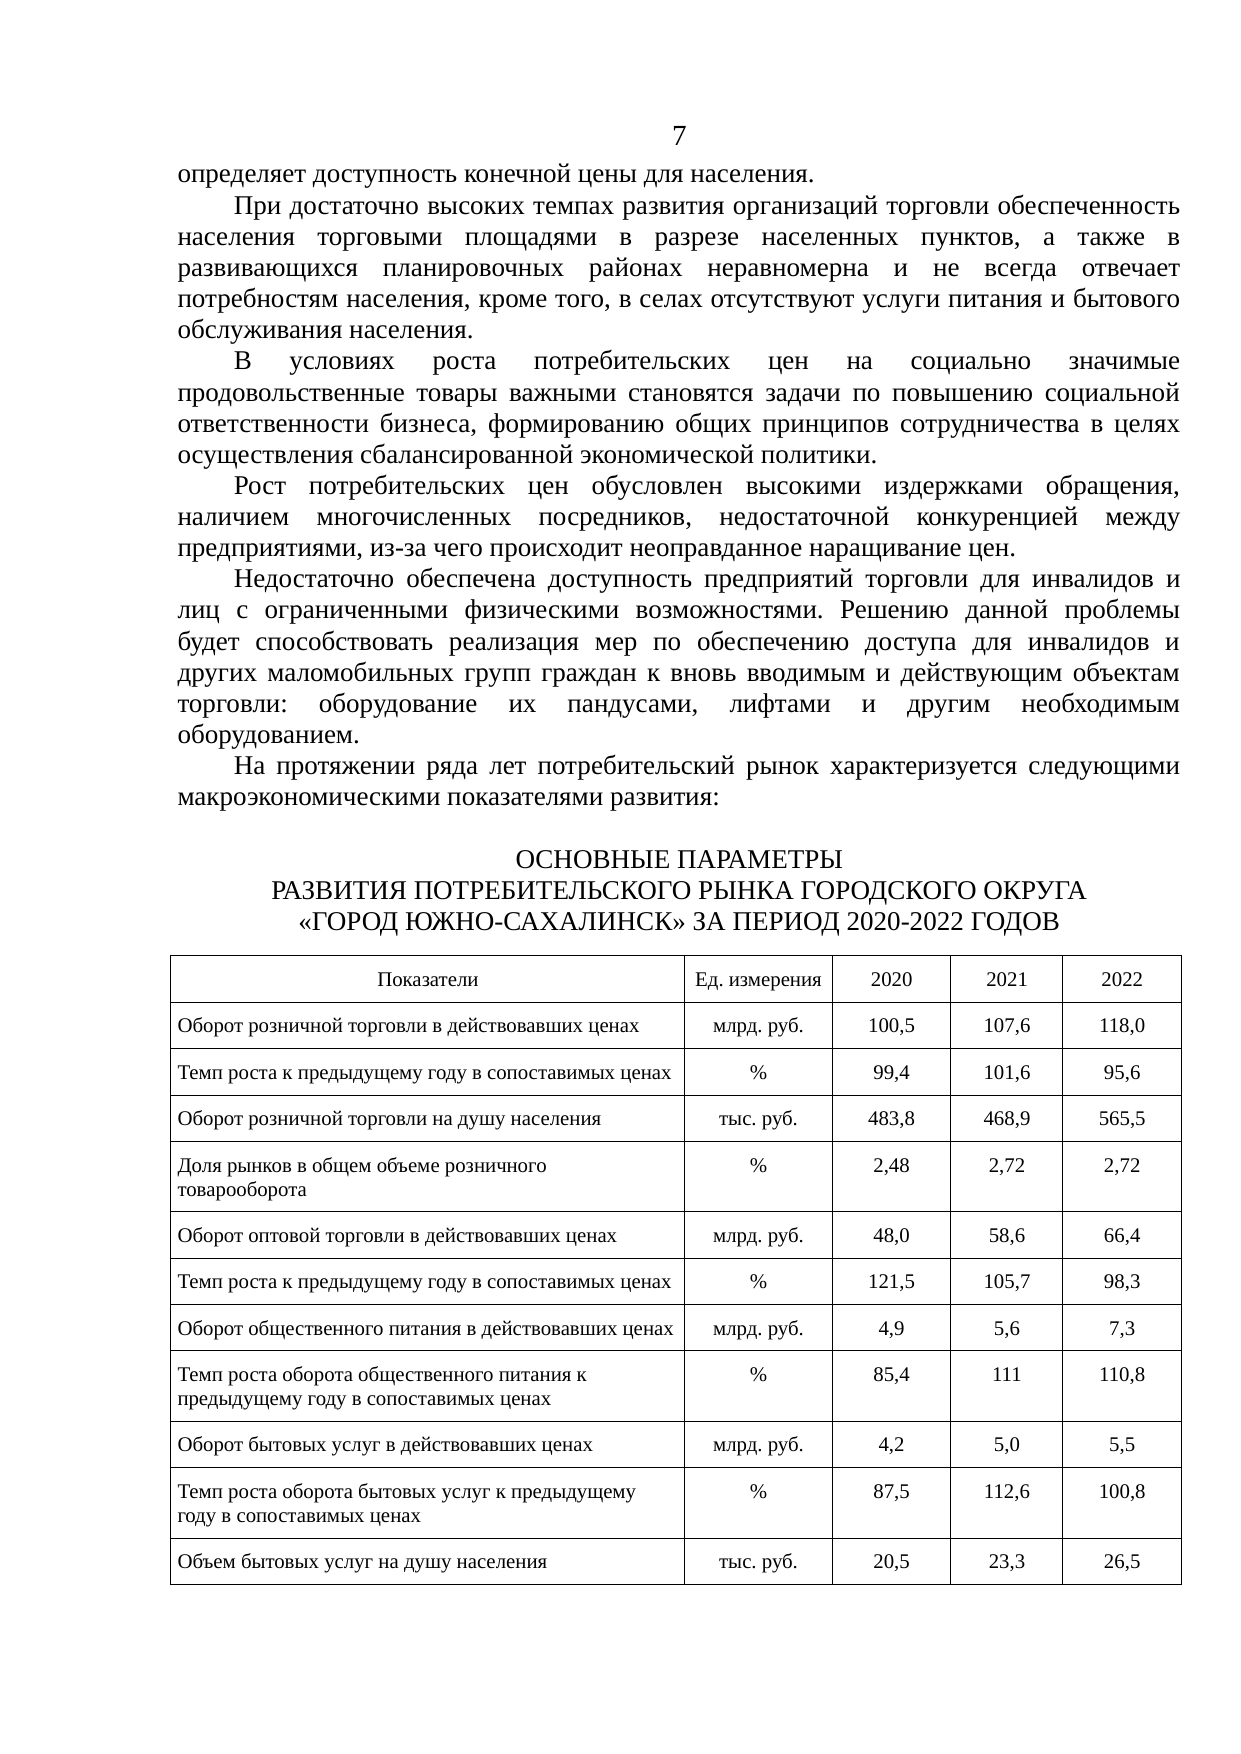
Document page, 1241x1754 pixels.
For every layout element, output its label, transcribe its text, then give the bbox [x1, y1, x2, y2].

table_cell млрд. руб. [685, 1003, 832, 1048]
table_cell % [685, 1049, 832, 1094]
table_cell 118,0 [1063, 1003, 1181, 1048]
text определяет доступность конечной цены для населения. [177, 158, 1181, 189]
table_cell 565,5 [1063, 1096, 1181, 1141]
table_cell тыс. руб. [685, 1539, 832, 1584]
text «ГОРОД ЮЖНО-САХАЛИНСК» ЗА ПЕРИОД 2020-2022 ГОДОВ [177, 905, 1181, 936]
table_cell 5,5 [1063, 1422, 1181, 1467]
table_cell 95,6 [1063, 1049, 1181, 1094]
table_cell 87,5 [833, 1468, 950, 1537]
table_cell Темп роста оборота бытовых услуг к предыдущему году в сопоставимых ценах [171, 1468, 684, 1537]
text Рост потребительских цен обусловлен высокими издержками обращения, наличием многочисленных посредников, недостаточной конкуренцией между предприятиями, из-за чего происходит неоправданное наращивание цен. [177, 469, 1181, 562]
table_cell 100,8 [1063, 1468, 1181, 1537]
text При достаточно высоких темпах развития организаций торговли обеспеченность населения торговыми площадями в разрезе населенных пунктов, а также в развивающихся планировочных районах неравномерна и не всегда отвечает потребностям населения, кроме того, в селах отсутствуют услуги питания и бытового обслуживания населения. [177, 189, 1181, 344]
table_cell 468,9 [951, 1096, 1062, 1141]
table_cell 483,8 [833, 1096, 950, 1141]
table_cell Темп роста к предыдущему году в сопоставимых ценах [171, 1259, 684, 1304]
table_cell 26,5 [1063, 1539, 1181, 1584]
text В условиях роста потребительских цен на социально значимые продовольственные товары важными становятся задачи по повышению социальной ответственности бизнеса, формированию общих принципов сотрудничества в целях осуществления сбалансированной экономической политики. [177, 344, 1181, 469]
table_cell тыс. руб. [685, 1096, 832, 1141]
table_cell % [685, 1142, 832, 1211]
table_cell 48,0 [833, 1212, 950, 1258]
text РАЗВИТИЯ ПОТРЕБИТЕЛЬСКОГО РЫНКА ГОРОДСКОГО ОКРУГА [177, 874, 1181, 905]
table_cell 5,6 [951, 1305, 1062, 1350]
table_cell Оборот общественного питания в действовавших ценах [171, 1305, 684, 1350]
table_cell 2,48 [833, 1142, 950, 1211]
table_cell 98,3 [1063, 1259, 1181, 1304]
table_cell Оборот оптовой торговли в действовавших ценах [171, 1212, 684, 1258]
table_header 2020 [833, 956, 950, 1002]
table_cell 5,0 [951, 1422, 1062, 1467]
table_header Показатели [171, 956, 684, 1002]
table_cell млрд. руб. [685, 1422, 832, 1467]
table_cell 107,6 [951, 1003, 1062, 1048]
table_cell % [685, 1351, 832, 1421]
table_cell 7,3 [1063, 1305, 1181, 1350]
table_cell % [685, 1259, 832, 1304]
table_cell 4,2 [833, 1422, 950, 1467]
table_cell млрд. руб. [685, 1305, 832, 1350]
table_cell 58,6 [951, 1212, 1062, 1258]
table_cell 2,72 [951, 1142, 1062, 1211]
table_cell 121,5 [833, 1259, 950, 1304]
table_cell 111 [951, 1351, 1062, 1421]
table_cell 100,5 [833, 1003, 950, 1048]
table_cell 105,7 [951, 1259, 1062, 1304]
table_cell 99,4 [833, 1049, 950, 1094]
table_header 2022 [1063, 956, 1181, 1002]
table_cell Оборот бытовых услуг в действовавших ценах [171, 1422, 684, 1467]
table_header Ед. измерения [685, 956, 832, 1002]
table_cell Оборот розничной торговли в действовавших ценах [171, 1003, 684, 1048]
table_cell Объем бытовых услуг на душу населения [171, 1539, 684, 1584]
table_cell 85,4 [833, 1351, 950, 1421]
table_cell Доля рынков в общем объеме розничного товарооборота [171, 1142, 684, 1211]
text На протяжении ряда лет потребительский рынок характеризуется следующими макроэкономическими показателями развития: [177, 749, 1181, 812]
table_cell млрд. руб. [685, 1212, 832, 1258]
table_cell 101,6 [951, 1049, 1062, 1094]
table_cell Оборот розничной торговли на душу населения [171, 1096, 684, 1141]
subtitle ОСНОВНЫЕ ПАРАМЕТРЫ [177, 843, 1181, 874]
text Недостаточно обеспечена доступность предприятий торговли для инвалидов и лиц с ограниченными физическими возможностями. Решению данной проблемы будет способствовать реализация мер по обеспечению доступа для инвалидов и других маломобильных групп граждан к вновь вводимым и действующим объектам торговли: оборудование их пандусами, лифтами и другим необходимым оборудованием. [177, 562, 1181, 749]
table_cell 112,6 [951, 1468, 1062, 1537]
table_cell 66,4 [1063, 1212, 1181, 1258]
table_cell Темп роста к предыдущему году в сопоставимых ценах [171, 1049, 684, 1094]
table_cell Темп роста оборота общественного питания к предыдущему году в сопоставимых ценах [171, 1351, 684, 1421]
table_cell 4,9 [833, 1305, 950, 1350]
table_cell 20,5 [833, 1539, 950, 1584]
table_cell 23,3 [951, 1539, 1062, 1584]
table_cell 110,8 [1063, 1351, 1181, 1421]
table_cell % [685, 1468, 832, 1537]
table_header 2021 [951, 956, 1062, 1002]
table_cell 2,72 [1063, 1142, 1181, 1211]
